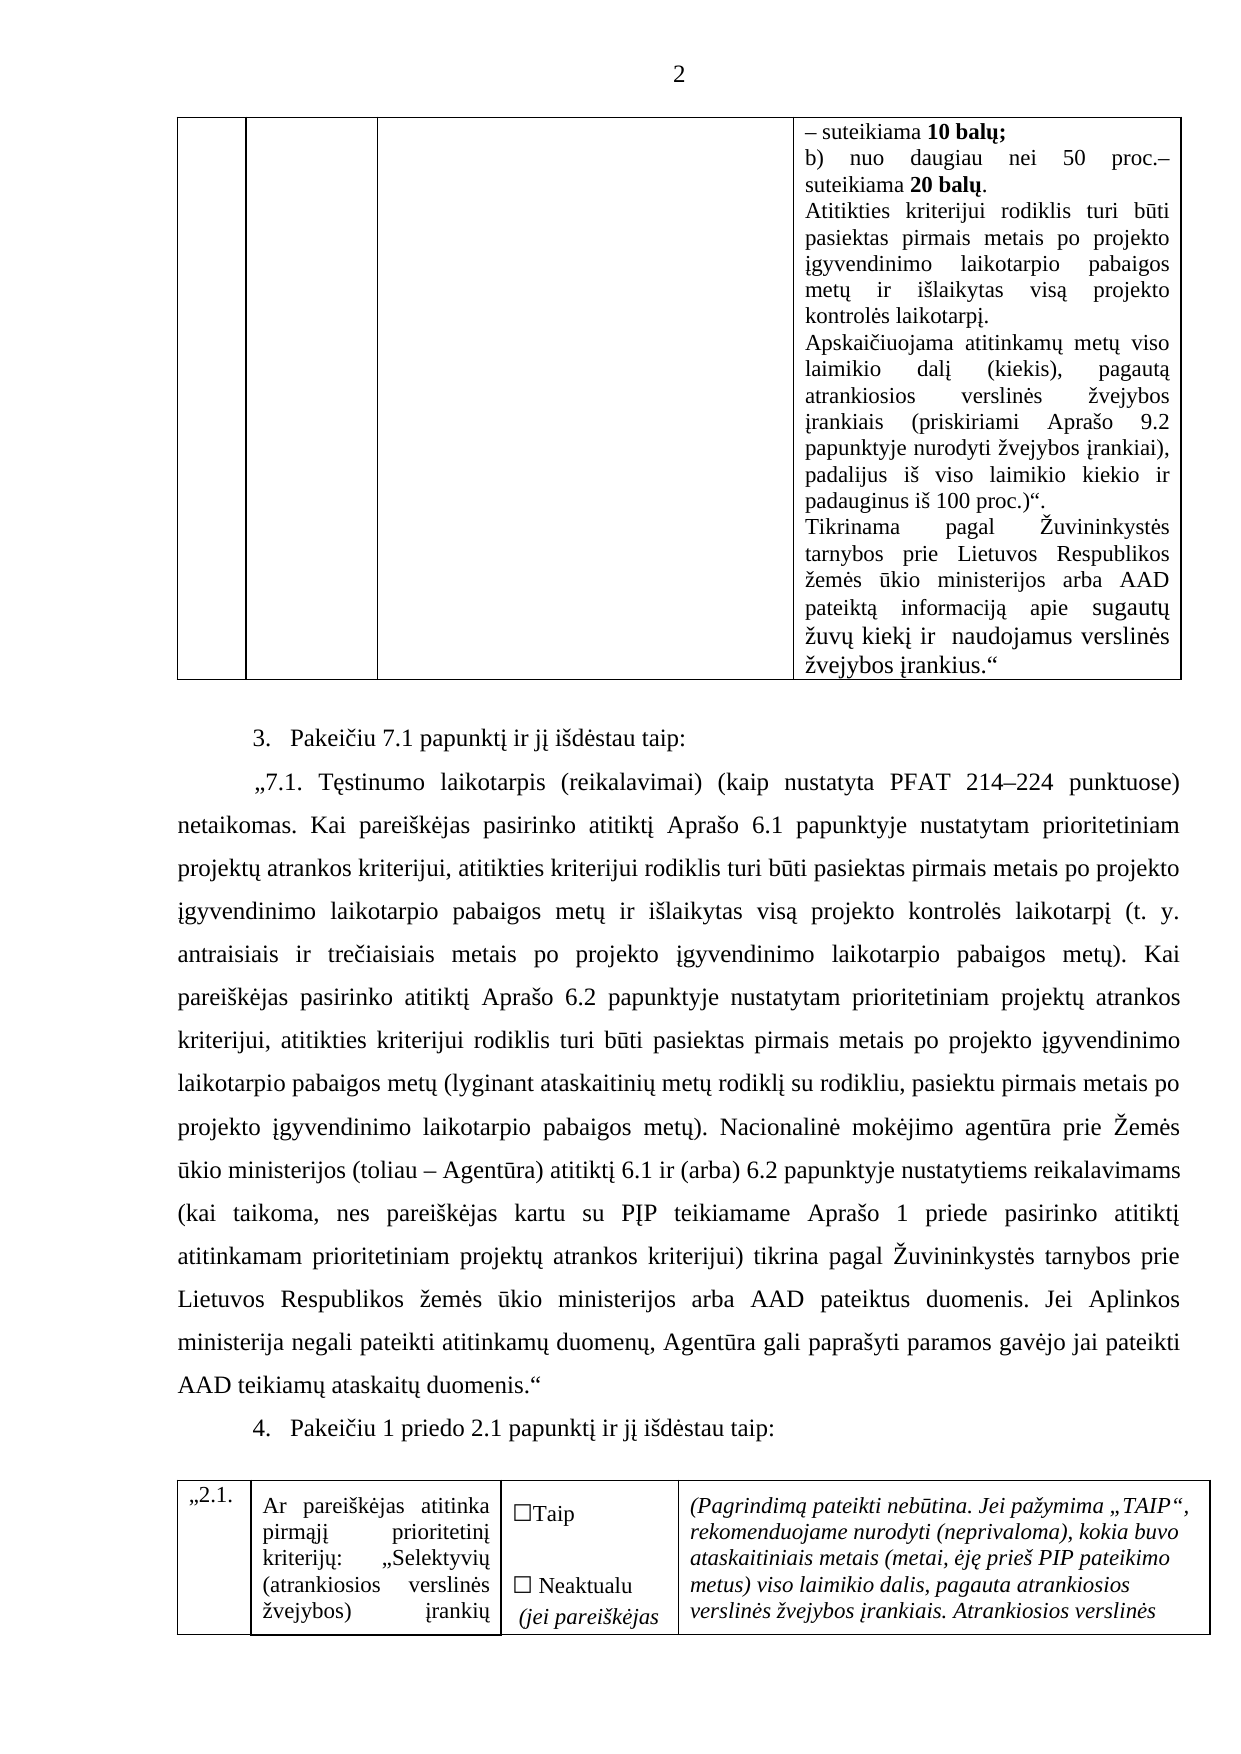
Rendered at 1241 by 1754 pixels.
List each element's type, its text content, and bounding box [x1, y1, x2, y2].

table_header ☐Taip ☐ Neaktualu (jei pareiškėjas [502, 1481, 678, 1634]
table_header [178, 118, 245, 679]
table_header – suteikiama 10 balų; b) nuo daugiau nei 50 proc.– suteikiama 20 balų. Atitikties kriterijui rodiklis turi būti pasiektas pirmais metais po projekto įgyvendinimo laikotarpio pabaigos metų ir išlaikytas visą projekto kontrolės laikotarpį. Apskaičiuojama atitinkamų metų viso laimikio dalį (kiekis), pagautą atrankiosios verslinės žvejybos įrankiais (priskiriami Aprašo 9.2 papunktyje nurodyti žvejybos įrankiai), padalijus iš viso laimikio kiekio ir padauginus iš 100 proc.)“. Tikrinama pagal Žuvininkystės tarnybos prie Lietuvos Respublikos žemės ūkio ministerijos arba AAD pateiktą informaciją apie sugautų žuvų kiekį ir naudojamus verslinės žvejybos įrankius.“ [794, 118, 1180, 679]
table_header [247, 118, 377, 679]
text 4. Pakeičiu 1 priedo 2.1 papunktį ir jį išdėstau taip: [252, 1413, 1181, 1442]
table_header Ar pareiškėjas atitinka pirmąjį prioritetinį kriterijų: „Selektyvių (atrankiosios verslinės žvejybos) įrankių [252, 1481, 500, 1634]
table_header „2.1. [178, 1481, 250, 1634]
text „7.1. Tęstinumo laikotarpis (reikalavimai) (kaip nustatyta PFAT 214–224 punktuose) netaikomas. Kai pareiškėjas pasirinko atitiktį Aprašo 6.1 papunktyje nustatytam prioritetiniam projektų atrankos kriterijui, atitikties kriterijui rodiklis turi būti pasiektas pirmais metais po projekto įgyvendinimo laikotarpio pabaigos metų ir išlaikytas visą projekto kontrolės laikotarpį (t. y. antraisiais ir trečiaisiais metais po projekto įgyvendinimo laikotarpio pabaigos metų). Kai pareiškėjas pasirinko atitiktį Aprašo 6.2 papunktyje nustatytam prioritetiniam projektų atrankos kriterijui, atitikties kriterijui rodiklis turi būti pasiektas pirmais metais po projekto įgyvendinimo laikotarpio pabaigos metų (lyginant ataskaitinių metų rodiklį su rodikliu, pasiektu pirmais metais po projekto įgyvendinimo laikotarpio pabaigos metų). Nacionalinė mokėjimo agentūra prie Žemės ūkio ministerijos (toliau – Agentūra) atitiktį 6.1 ir (arba) 6.2 papunktyje nustatytiems reikalavimams (kai taikoma, nes pareiškėjas kartu su PĮP teikiamame Aprašo 1 priede pasirinko atitiktį atitinkamam prioritetiniam projektų atrankos kriterijui) tikrina pagal Žuvininkystės tarnybos prie Lietuvos Respublikos žemės ūkio ministerijos arba AAD pateiktus duomenis. Jei Aplinkos ministerija negali pateikti atitinkamų duomenų, Agentūra gali paprašyti paramos gavėjo jai pateikti AAD teikiamų ataskaitų duomenis.“ [177, 767, 1181, 1399]
text 3. Pakeičiu 7.1 papunktį ir jį išdėstau taip: [252, 723, 1181, 752]
table_header (Pagrindimą pateikti nebūtina. Jei pažymima „TAIP“, rekomenduojame nurodyti (neprivaloma), kokia buvo ataskaitiniais metais (metai, ėję prieš PIP pateikimo metus) viso laimikio dalis, pagauta atrankiosios verslinės žvejybos įrankiais. Atrankiosios verslinės [679, 1481, 1209, 1634]
table_header [378, 118, 793, 679]
